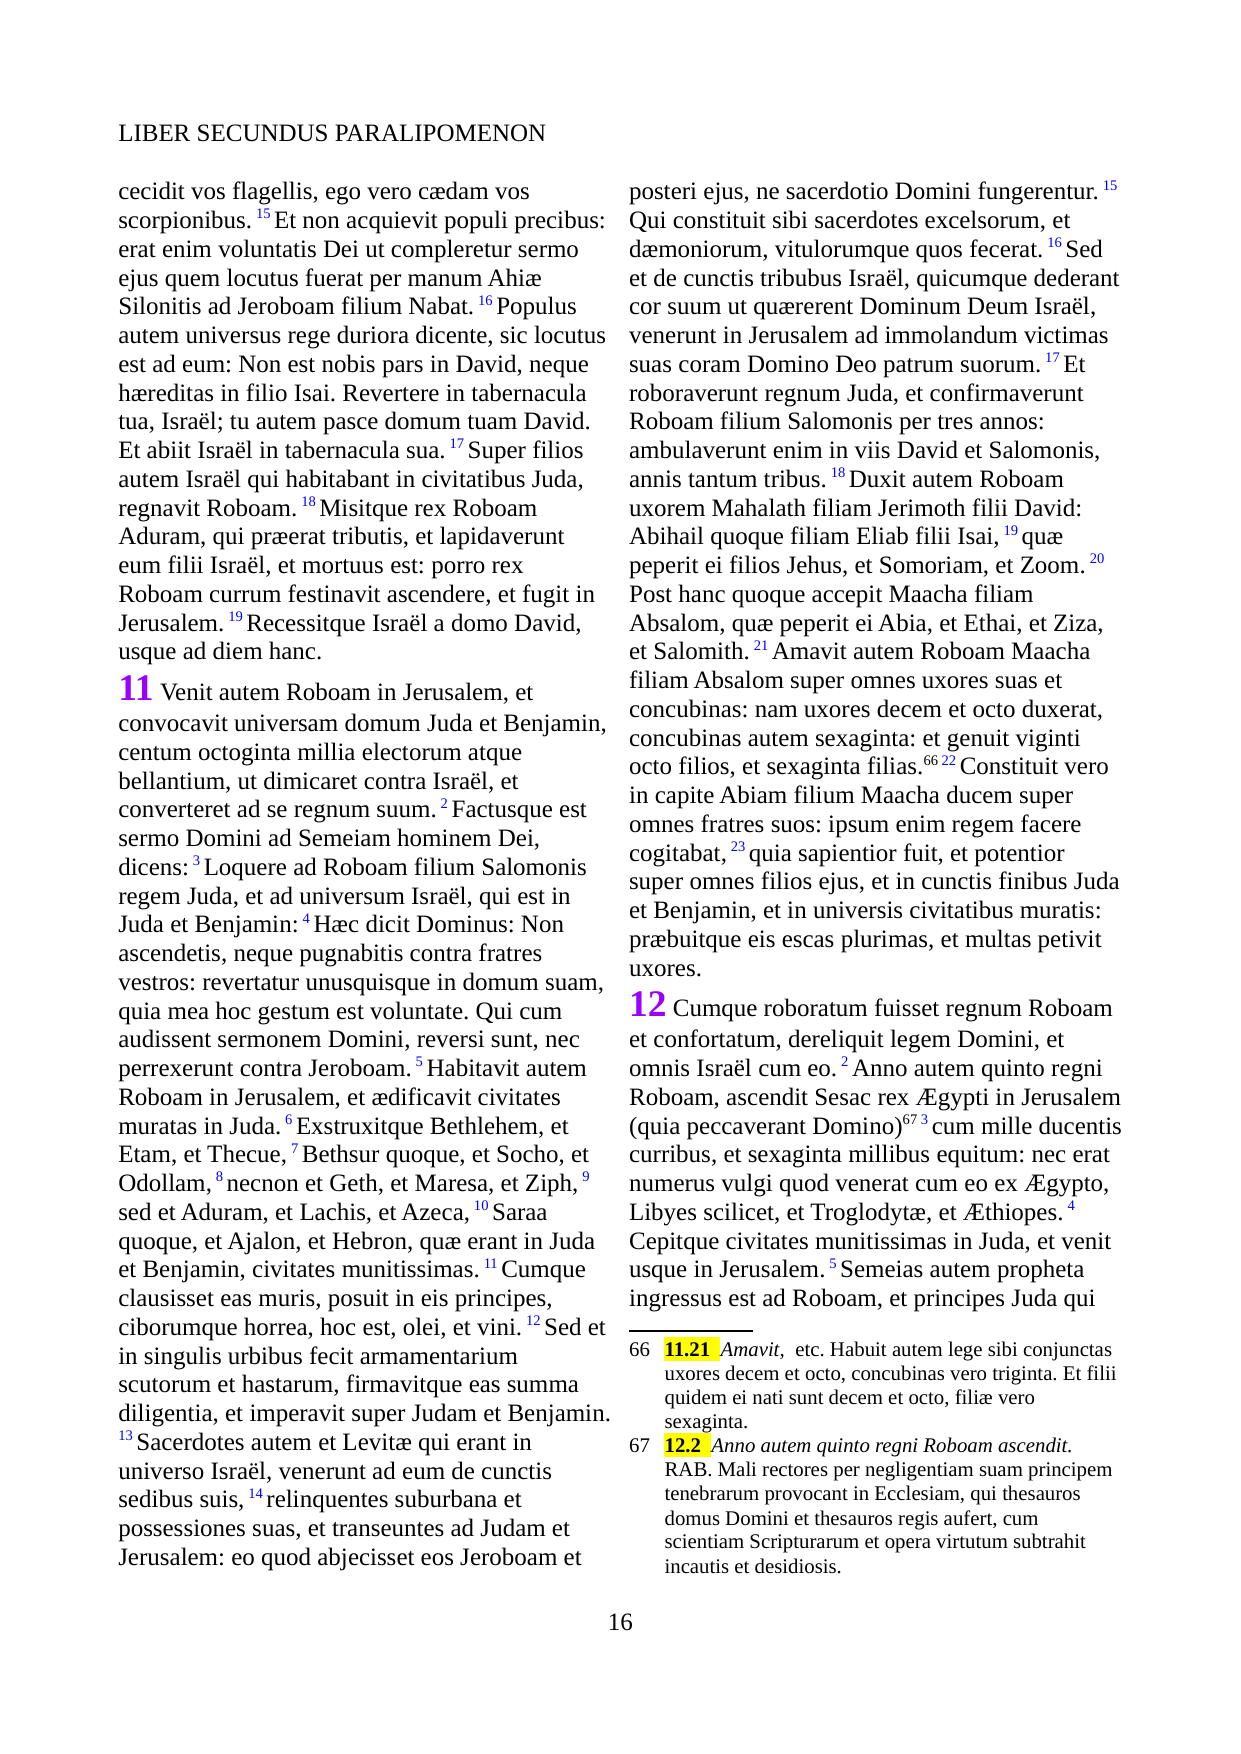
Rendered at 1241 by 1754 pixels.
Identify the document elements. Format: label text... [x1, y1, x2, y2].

text 12.2 Anno autem quinto regni Roboam ascendit. RAB. Mali rectores per negligentiam suam principem tenebrarum provocant in Ecclesiam, qui thesauros domus Domini et thesauros regis aufert, cum scientiam Scripturarum et opera virtutum subtrahit incautis et desidiosis. [629, 1433, 1122, 1578]
text 11 Venit autem Roboam in Jerusalem, et convocavit universam domum Juda et Benjamin, centum octoginta millia electorum atque bellantium, ut dimicaret contra Israël, et converteret ad se regnum suum. 2 Factusque est sermo Domini ad Semeiam hominem Dei, dicens: 3 Loquere ad Roboam filium Salomonis regem Juda, et ad universum Israël, qui est in Juda et Benjamin: 4 Hæc dicit Dominus: Non ascendetis, neque pugnabitis contra fratres vestros: revertatur unusquisque in domum suam, quia mea hoc gestum est voluntate. Qui cum audissent sermonem Domini, reversi sunt, nec perrexerunt contra Jeroboam. 5 Habitavit autem Roboam in Jerusalem, et ædificavit civitates muratas in Juda. 6 Exstruxitque Bethlehem, et Etam, et Thecue, 7 Bethsur quoque, et Socho, et Odollam, 8 necnon et Geth, et Maresa, et Ziph, 9 sed et Aduram, et Lachis, et Azeca, 10 Saraa quoque, et Ajalon, et Hebron, quæ erant in Juda et Benjamin, civitates munitissimas. 11 Cumque clausisset eas muris, posuit in eis principes, ciborumque horrea, hoc est, olei, et vini. 12 Sed et in singulis urbibus fecit armamentarium scutorum et hastarum, firmavitque eas summa diligentia, et imperavit super Judam et Benjamin. 13 Sacerdotes autem et Levitæ qui erant in universo Israël, venerunt ad eum de cunctis sedibus suis, 14 relinquentes suburbana et possessiones suas, et transeuntes ad Judam et Jerusalem: eo quod abjecisset eos Jeroboam et [118, 665, 611, 1571]
text 11.21 Amavit, etc. Habuit autem lege sibi conjunctas uxores decem et octo, concubinas vero triginta. Et filii quidem ei nati sunt decem et octo, filiæ vero sexaginta. [629, 1337, 1122, 1433]
text cecidit vos flagellis, ego vero cædam vos scorpionibus. 15 Et non acquievit populi precibus: erat enim voluntatis Dei ut compleretur sermo ejus quem locutus fuerat per manum Ahiæ Silonitis ad Jeroboam filium Nabat. 16 Populus autem universus rege duriora dicente, sic locutus est ad eum: Non est nobis pars in David, neque hæreditas in filio Isai. Revertere in tabernacula tua, Israël; tu autem pasce domum tuam David. Et abiit Israël in tabernacula sua. 17 Super filios autem Israël qui habitabant in civitatibus Juda, regnavit Roboam. 18 Misitque rex Roboam Aduram, qui præerat tributis, et lapidaverunt eum filii Israël, et mortuus est: porro rex Roboam currum festinavit ascendere, et fugit in Jerusalem. 19 Recessitque Israël a domo David, usque ad diem hanc. [118, 176, 611, 665]
text 12 Cumque roboratum fuisset regnum Roboam et confortatum, dereliquit legem Domini, et omnis Israël cum eo. 2 Anno autem quinto regni Roboam, ascendit Sesac rex Ægypti in Jerusalem (quia peccaverant Domino) 3 cum mille ducentis curribus, et sexaginta millibus equitum: nec erat numerus vulgi quod venerat cum eo ex Ægypto, Libyes scilicet, et Troglodytæ, et Æthiopes. 4 Cepitque civitates munitissimas in Juda, et venit usque in Jerusalem. 5 Semeias autem propheta ingressus est ad Roboam, et principes Juda qui [629, 981, 1122, 1312]
text posteri ejus, ne sacerdotio Domini fungerentur. 15 Qui constituit sibi sacerdotes excelsorum, et dæmoniorum, vitulorumque quos fecerat. 16 Sed et de cunctis tribubus Israël, quicumque dederant cor suum ut quærerent Dominum Deum Israël, venerunt in Jerusalem ad immolandum victimas suas coram Domino Deo patrum suorum. 17 Et roboraverunt regnum Juda, et confirmaverunt Roboam filium Salomonis per tres annos: ambulaverunt enim in viis David et Salomonis, annis tantum tribus. 18 Duxit autem Roboam uxorem Mahalath filiam Jerimoth filii David: Abihail quoque filiam Eliab filii Isai, 19 quæ peperit ei filios Jehus, et Somoriam, et Zoom. 20 Post hanc quoque accepit Maacha filiam Absalom, quæ peperit ei Abia, et Ethai, et Ziza, et Salomith. 21 Amavit autem Roboam Maacha filiam Absalom super omnes uxores suas et concubinas: nam uxores decem et octo duxerat, concubinas autem sexaginta: et genuit viginti octo filios, et sexaginta filias. 22 Constituit vero in capite Abiam filium Maacha ducem super omnes fratres suos: ipsum enim regem facere cogitabat, 23 quia sapientior fuit, et potentior super omnes filios ejus, et in cunctis finibus Juda et Benjamin, et in universis civitatibus muratis: præbuitque eis escas plurimas, et multas petivit uxores. [629, 176, 1122, 981]
